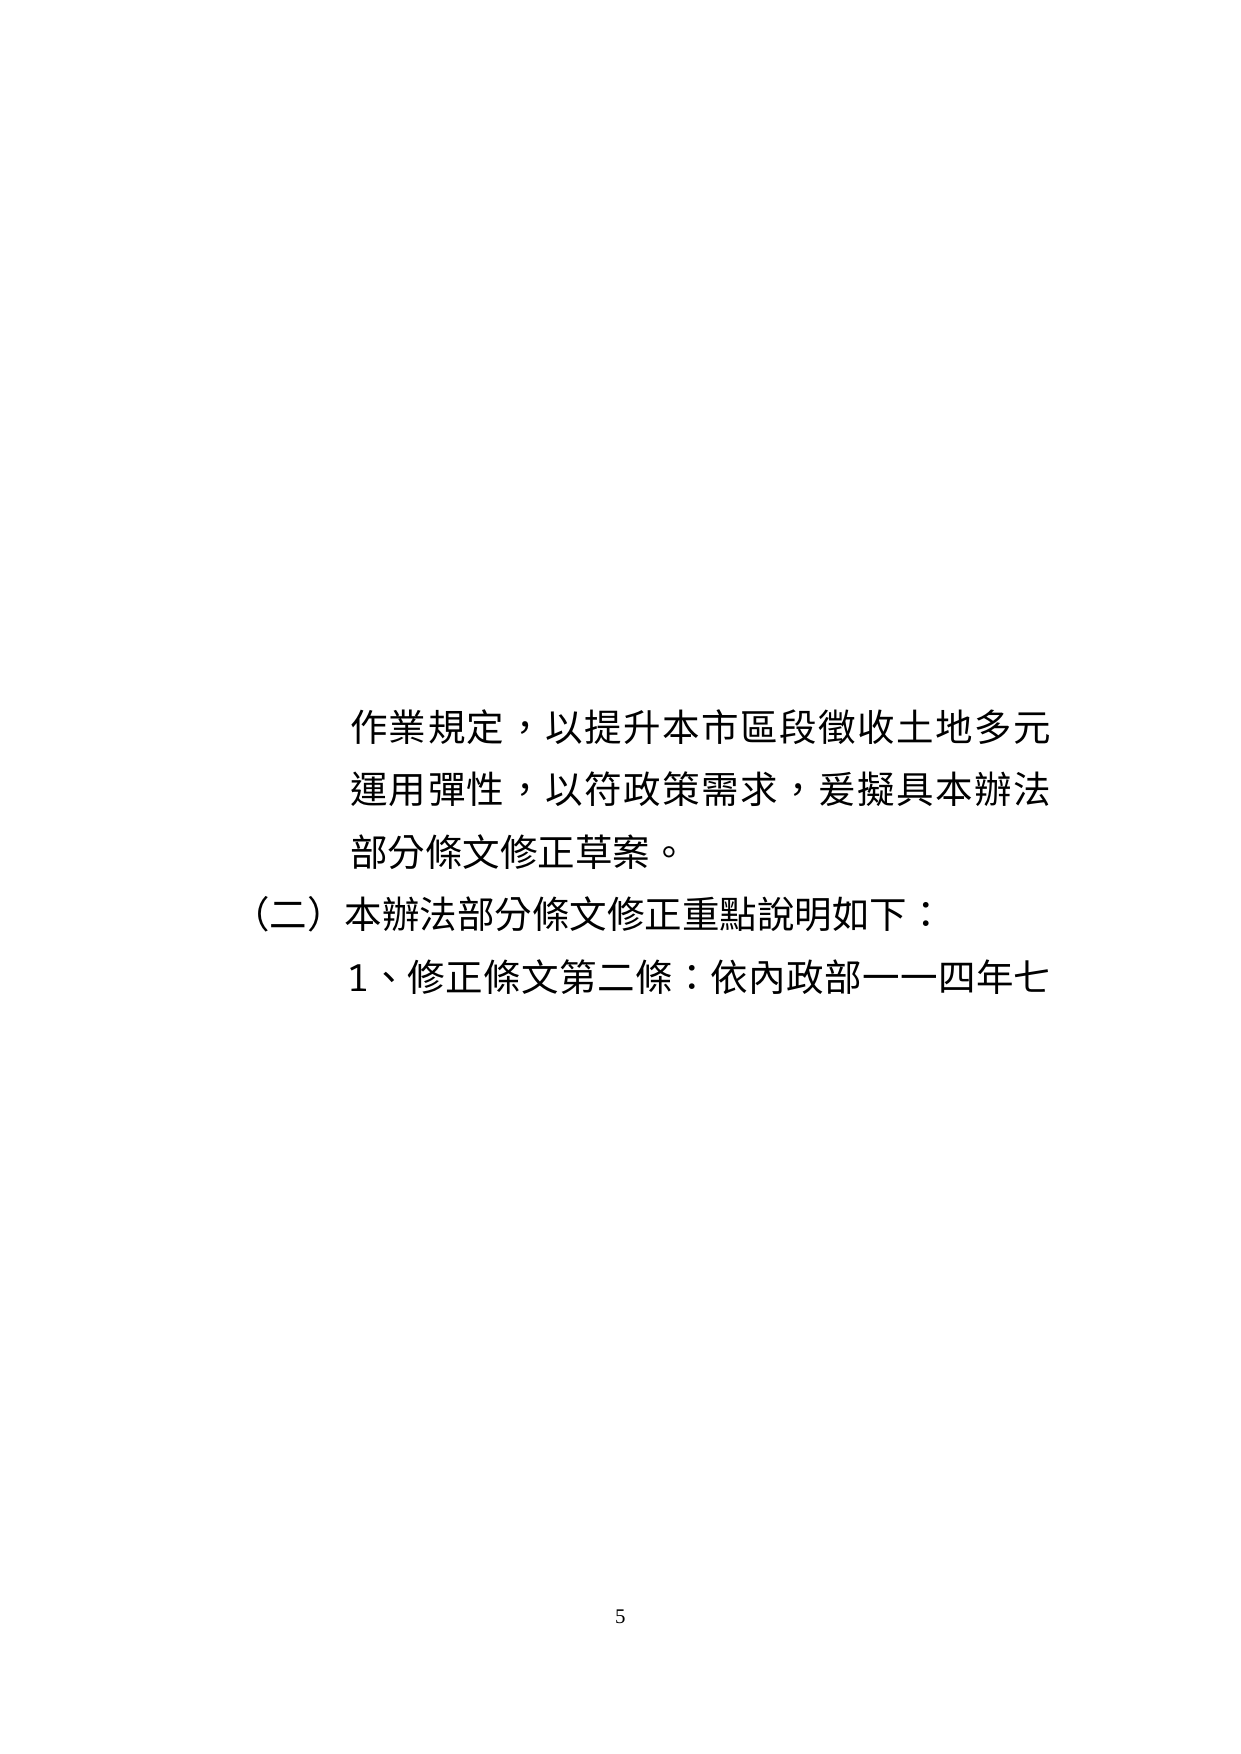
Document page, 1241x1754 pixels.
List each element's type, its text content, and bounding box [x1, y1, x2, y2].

text 1、修正條文第二條：依內政部一一四年七 [232, 933, 1053, 996]
text 作業規定，以提升本市區段徵收土地多元運用彈性，以符政策需求，爰擬具本辦法部分條文修正草案。 [216, 683, 1053, 871]
text （二）本辦法部分條文修正重點說明如下： [232, 871, 1053, 933]
